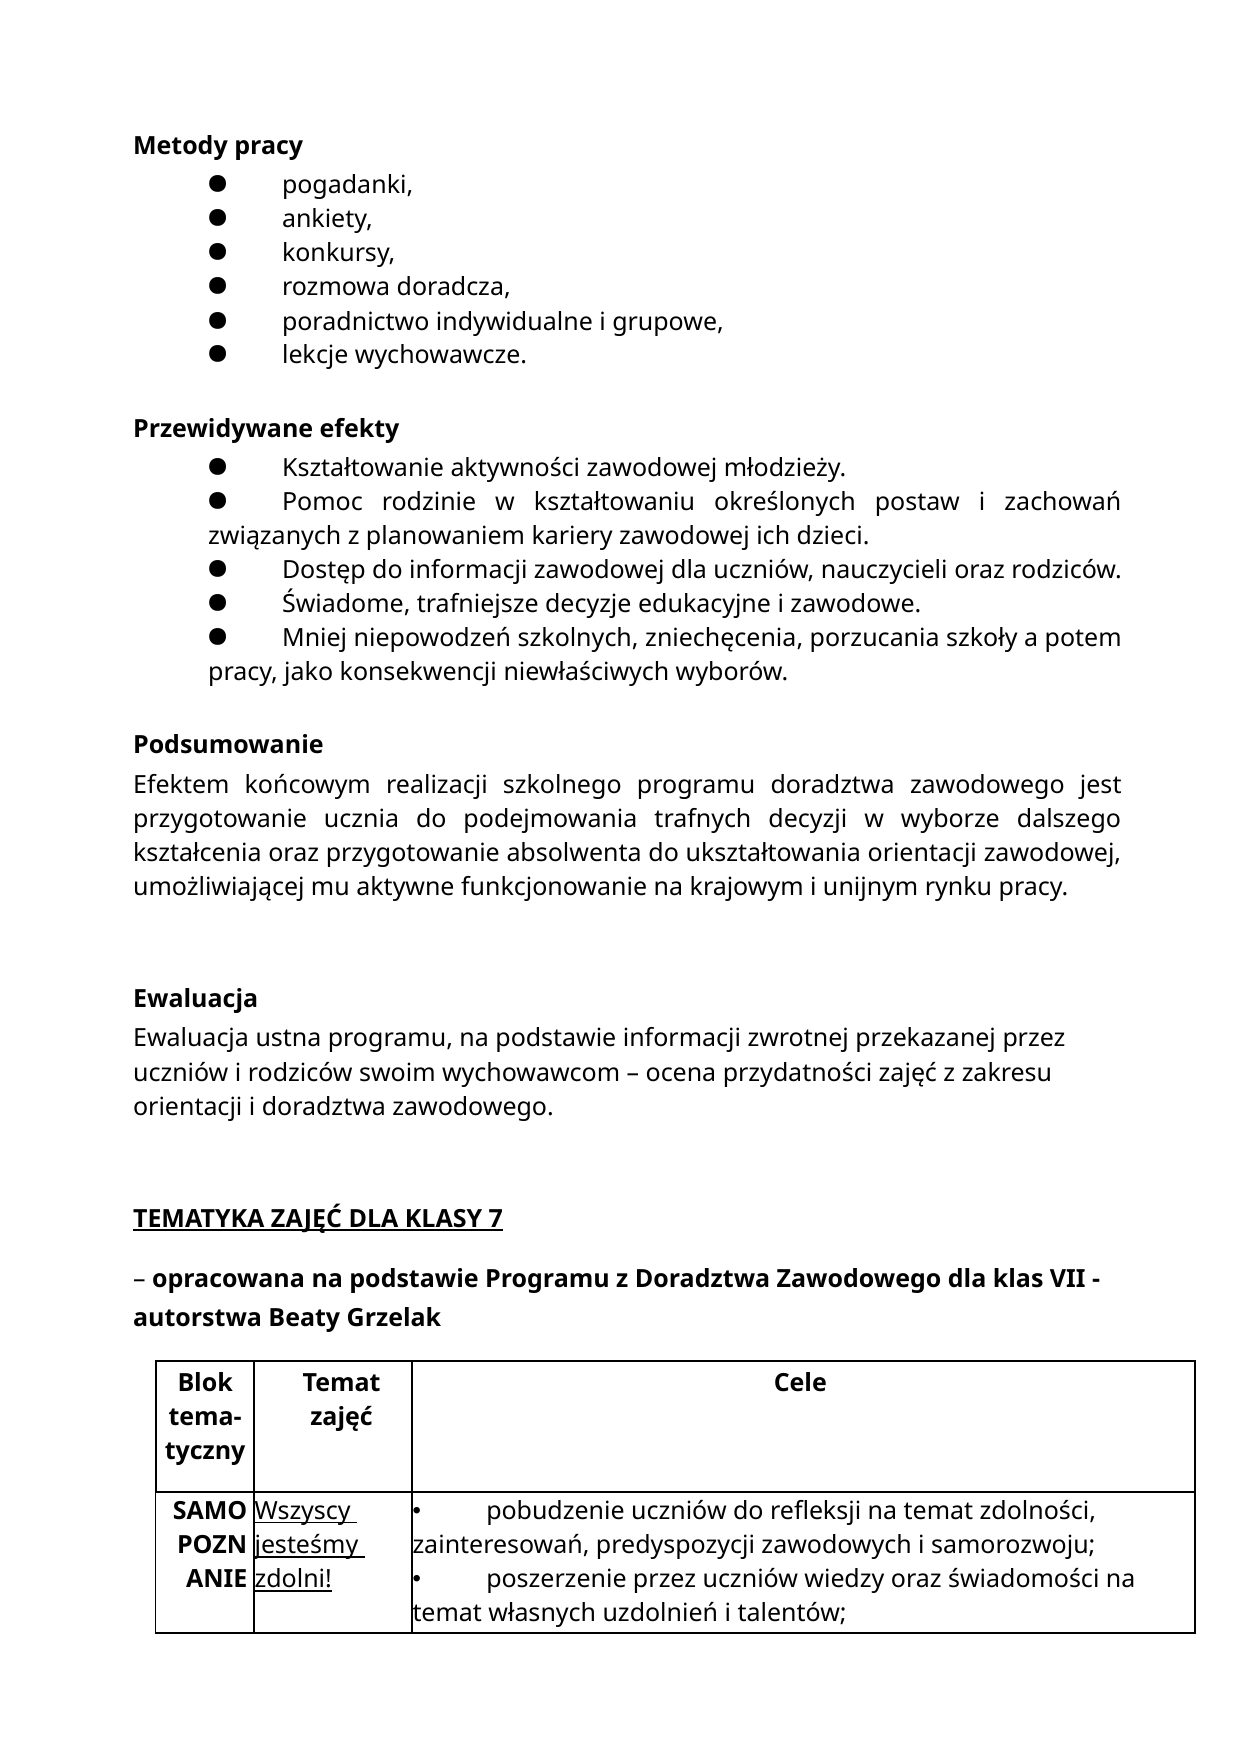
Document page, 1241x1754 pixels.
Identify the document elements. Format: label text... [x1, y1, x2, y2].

text Przewidywane efekty [133, 410, 1122, 444]
list lekcje wychowawcze. [208, 337, 1122, 371]
table_cell Wszyscy jesteśmy zdolni! [255, 1493, 411, 1632]
list ankiety, [208, 201, 1122, 235]
text TEMATYKA ZAJĘĆ DLA KLASY 7 [133, 1201, 1122, 1235]
table_cell SAMOPOZNANIE [156, 1493, 253, 1632]
text Metody pracy [133, 128, 1122, 162]
text Podsumowanie [133, 727, 1122, 761]
list Pomoc rodzinie w kształtowaniu określonych postaw i zachowań związanych z planowaniem kariery zawodowej ich dzieci. [208, 484, 1122, 552]
list Kształtowanie aktywności zawodowej młodzieży. [208, 449, 1122, 484]
text – opracowana na podstawie Programu z Doradztwa Zawodowego dla klas VII - autorstwa Beaty Grzelak [133, 1261, 1122, 1334]
text Ewaluacja [133, 981, 1122, 1015]
text Ewaluacja ustna programu, na podstawie informacji zwrotnej przekazanej przez uczniów i rodziców swoim wychowawcom – ocena przydatności zajęć z zakresu orientacji i doradztwa zawodowego. [133, 1020, 1122, 1122]
list rozmowa doradcza, [208, 269, 1122, 303]
list pogadanki, [208, 167, 1122, 201]
table_header Blok tema-tyczny [157, 1362, 253, 1491]
table_header Cele [413, 1362, 1194, 1491]
list konkursy, [208, 235, 1122, 269]
list Dostęp do informacji zawodowej dla uczniów, nauczycieli oraz rodziców. [208, 552, 1122, 586]
text Efektem końcowym realizacji szkolnego programu doradztwa zawodowego jest przygotowanie ucznia do podejmowania trafnych decyzji w wyborze dalszego kształcenia oraz przygotowanie absolwenta do ukształtowania orientacji zawodowej, umożliwiającej mu aktywne funkcjonowanie na krajowym i unijnym rynku pracy. [133, 766, 1122, 903]
list Mniej niepowodzeń szkolnych, zniechęcenia, porzucania szkoły a potem pracy, jako konsekwencji niewłaściwych wyborów. [208, 620, 1122, 688]
list poradnictwo indywidualne i grupowe, [208, 303, 1122, 337]
list Świadome, trafniejsze decyzje edukacyjne i zawodowe. [208, 586, 1122, 620]
table_header Temat zajęć [255, 1362, 411, 1491]
table_cell pobudzenie uczniów do refleksji na temat zdolności, zainteresowań, predyspozycji zawodowych i samorozwoju; poszerzenie przez uczniów wiedzy oraz świadomości na temat własnych uzdolnień i talentów; ugruntowanie własnej wartości. [413, 1493, 1194, 1632]
